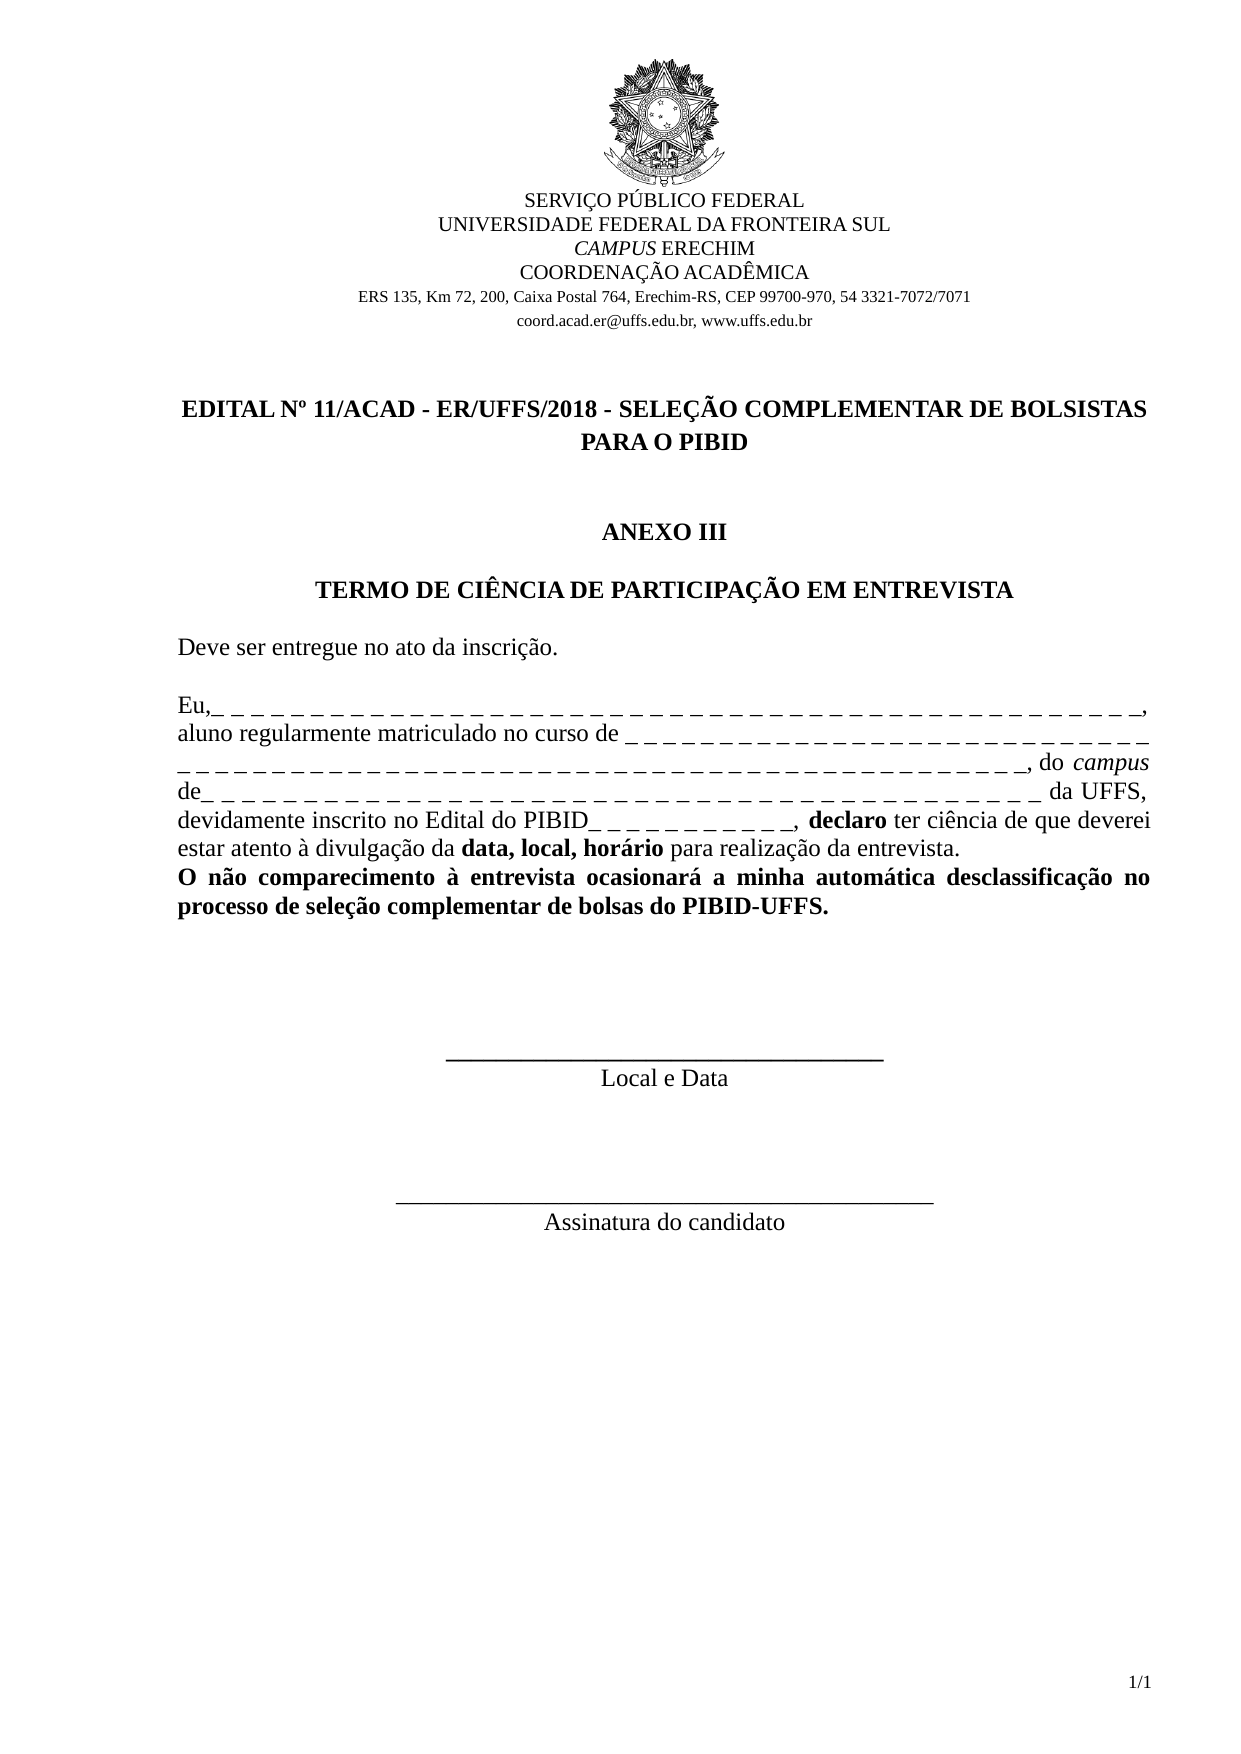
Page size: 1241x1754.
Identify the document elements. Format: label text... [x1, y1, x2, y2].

text Deve ser entregue no ato da inscrição. [177, 632, 1152, 661]
text TERMO DE CIÊNCIA DE PARTICIPAÇÃO EM ENTREVISTA [177, 575, 1152, 603]
text ___________________________________________ [177, 1178, 1152, 1207]
text ANEXO III [177, 517, 1152, 546]
text Local e Data [177, 1063, 1152, 1092]
text ___________________________________ [177, 1035, 1152, 1063]
text EDITAL Nº 11/ACAD - ER/UFFS/2018 - SELEÇÃO COMPLEMENTAR DE BOLSISTAS PARA O PIBID [177, 394, 1152, 456]
text O não comparecimento à entrevista ocasionará a minha automática desclassificação no processo de seleção complementar de bolsas do PIBID-UFFS. [177, 862, 1152, 920]
text Eu,_ _ _ _ _ _ _ _ _ _ _ _ _ _ _ _ _ _ _ _ _ _ _ _ _ _ _ _ _ _ _ _ _ _ _ _ _ _ _ _ _ _ _ _ _ _ _, aluno regularmente matriculado no curso de _ _ _ _ _ _ _ _ _ _ _ _ _ _ _ _ _ _ _ _ _ _ _ _ _ _ _ _ _ _ _ _ _ _ _ _ _ _ _ _ _ _ _ _ _ _ _ _ _ _ _ _ _ _ _ _ _ _ _ _ _ _ _ _ _ _ _ _ _ _ _ _ _, do campus de_ _ _ _ _ _ _ _ _ _ _ _ _ _ _ _ _ _ _ _ _ _ _ _ _ _ _ _ _ _ _ _ _ _ _ _ _ _ _ _ _ da UFFS, devidamente inscrito no Edital do PIBID_ _ _ _ _ _ _ _ _ _ _, declaro ter ciência de que deverei estar atento à divulgação da data, local, horário para realização da entrevista. [177, 690, 1152, 862]
text Assinatura do candidato [177, 1207, 1152, 1236]
